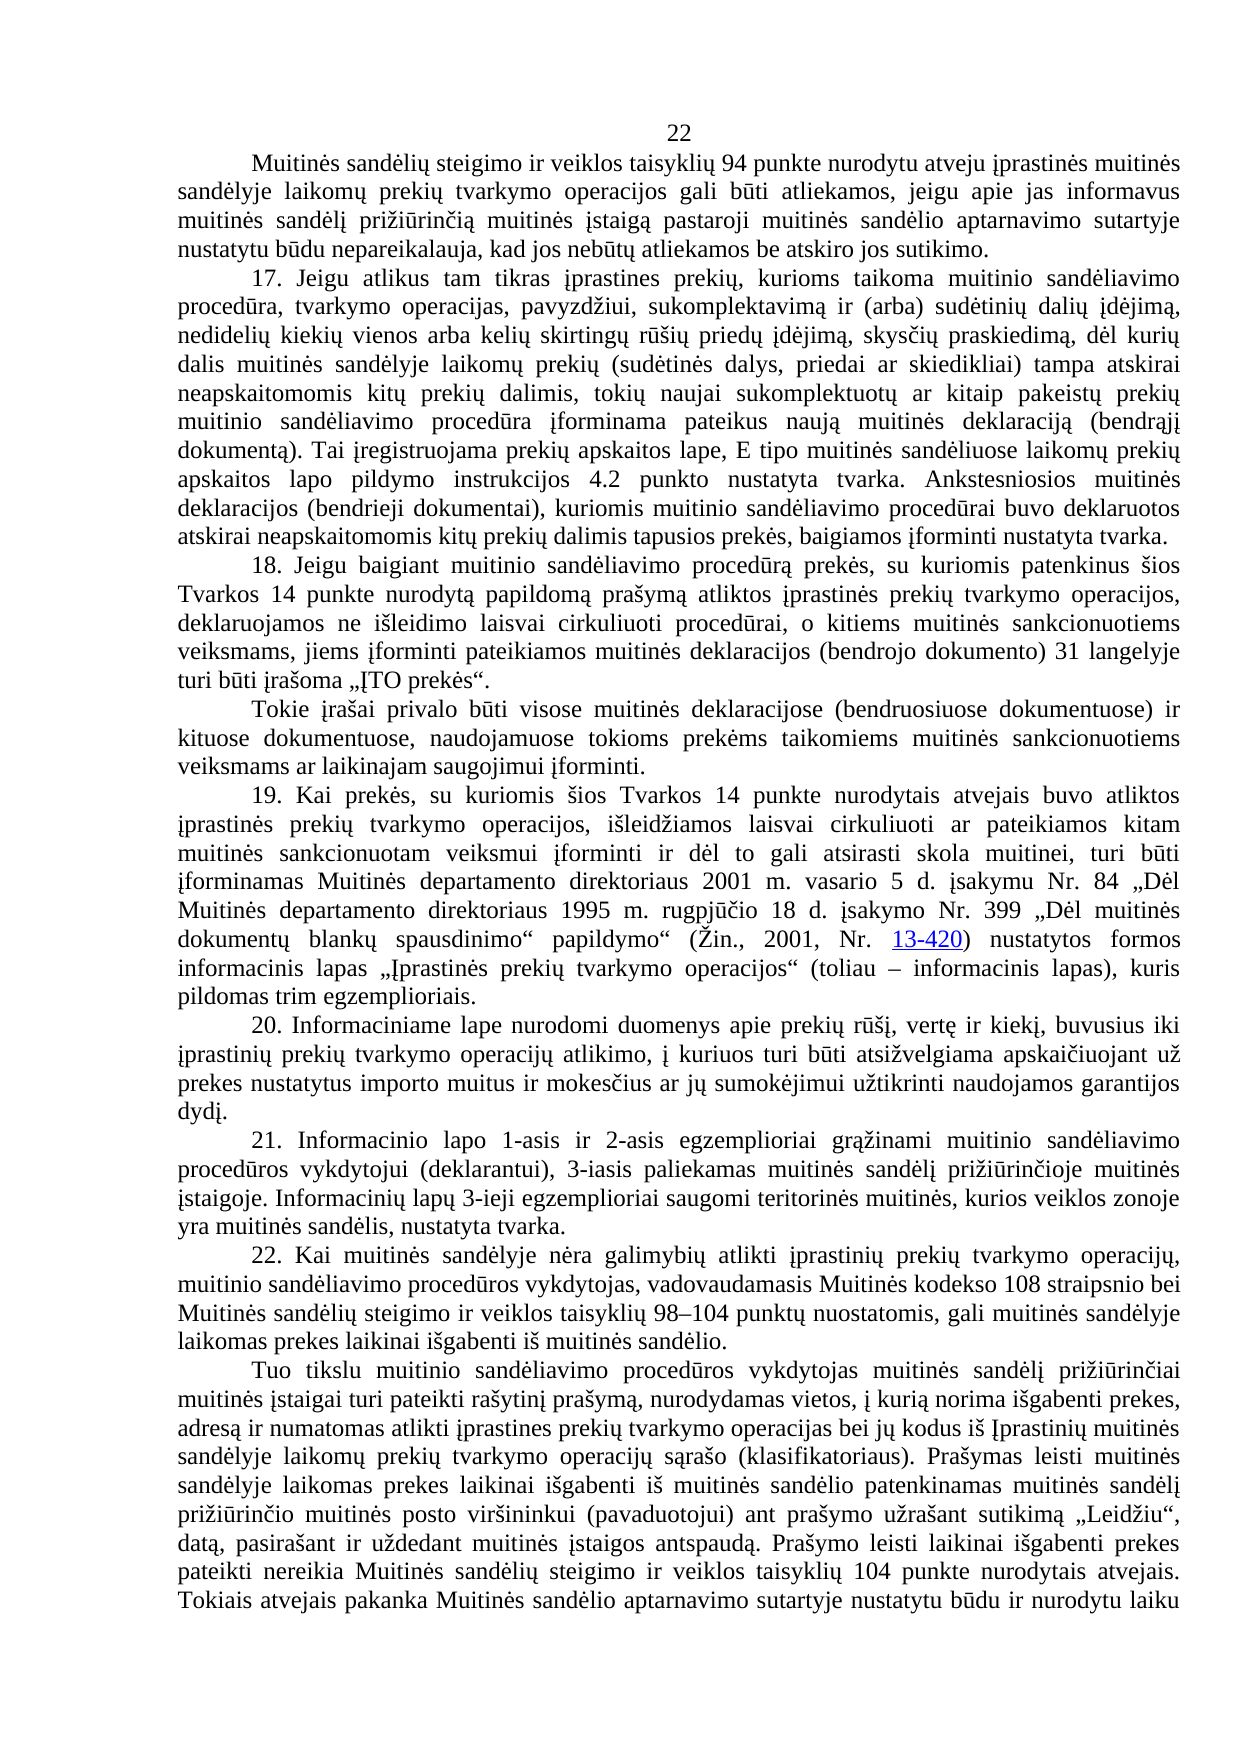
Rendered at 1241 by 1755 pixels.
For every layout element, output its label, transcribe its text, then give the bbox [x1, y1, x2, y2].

text Tuo tikslu muitinio sandėliavimo procedūros vykdytojas muitinės sandėlį prižiūrinčiai muitinės įstaigai turi pateikti rašytinį prašymą, nurodydamas vietos, į kurią norima išgabenti prekes, adresą ir numatomas atlikti įprastines prekių tvarkymo operacijas bei jų kodus iš Įprastinių muitinės sandėlyje laikomų prekių tvarkymo operacijų sąrašo (klasifikatoriaus). Prašymas leisti muitinės sandėlyje laikomas prekes laikinai išgabenti iš muitinės sandėlio patenkinamas muitinės sandėlį prižiūrinčio muitinės posto viršininkui (pavaduotojui) ant prašymo užrašant sutikimą „Leidžiu“, datą, pasirašant ir uždedant muitinės įstaigos antspaudą. Prašymo leisti laikinai išgabenti prekes pateikti nereikia Muitinės sandėlių steigimo ir veiklos taisyklių 104 punkte nurodytais atvejais. Tokiais atvejais pakanka Muitinės sandėlio aptarnavimo sutartyje nustatytu būdu ir nurodytu laiku [177, 1355, 1181, 1614]
text 18. Jeigu baigiant muitinio sandėliavimo procedūrą prekės, su kuriomis patenkinus šios Tvarkos 14 punkte nurodytą papildomą prašymą atliktos įprastinės prekių tvarkymo operacijos, deklaruojamos ne išleidimo laisvai cirkuliuoti procedūrai, o kitiems muitinės sankcionuotiems veiksmams, jiems įforminti pateikiamos muitinės deklaracijos (bendrojo dokumento) 31 langelyje turi būti įrašoma „ĮTO prekės“. [177, 550, 1181, 694]
text 17. Jeigu atlikus tam tikras įprastines prekių, kurioms taikoma muitinio sandėliavimo procedūra, tvarkymo operacijas, pavyzdžiui, sukomplektavimą ir (arba) sudėtinių dalių įdėjimą, nedidelių kiekių vienos arba kelių skirtingų rūšių priedų įdėjimą, skysčių praskiedimą, dėl kurių dalis muitinės sandėlyje laikomų prekių (sudėtinės dalys, priedai ar skiedikliai) tampa atskirai neapskaitomomis kitų prekių dalimis, tokių naujai sukomplektuotų ar kitaip pakeistų prekių muitinio sandėliavimo procedūra įforminama pateikus naują muitinės deklaraciją (bendrąjį dokumentą). Tai įregistruojama prekių apskaitos lape, E tipo muitinės sandėliuose laikomų prekių apskaitos lapo pildymo instrukcijos 4.2 punkto nustatyta tvarka. Ankstesniosios muitinės deklaracijos (bendrieji dokumentai), kuriomis muitinio sandėliavimo procedūrai buvo deklaruotos atskirai neapskaitomomis kitų prekių dalimis tapusios prekės, baigiamos įforminti nustatyta tvarka. [177, 263, 1181, 550]
text 19. Kai prekės, su kuriomis šios Tvarkos 14 punkte nurodytais atvejais buvo atliktos įprastinės prekių tvarkymo operacijos, išleidžiamos laisvai cirkuliuoti ar pateikiamos kitam muitinės sankcionuotam veiksmui įforminti ir dėl to gali atsirasti skola muitinei, turi būti įforminamas Muitinės departamento direktoriaus 2001 m. vasario 5 d. įsakymu Nr. 84 „Dėl Muitinės departamento direktoriaus 1995 m. rugpjūčio 18 d. įsakymo Nr. 399 „Dėl muitinės dokumentų blankų spausdinimo“ papildymo“ (Žin., 2001, Nr. 13-420) nustatytos formos informacinis lapas „Įprastinės prekių tvarkymo operacijos“ (toliau – informacinis lapas), kuris pildomas trim egzemplioriais. [177, 780, 1181, 1010]
text 20. Informaciniame lape nurodomi duomenys apie prekių rūšį, vertę ir kiekį, buvusius iki įprastinių prekių tvarkymo operacijų atlikimo, į kuriuos turi būti atsižvelgiama apskaičiuojant už prekes nustatytus importo muitus ir mokesčius ar jų sumokėjimui užtikrinti naudojamos garantijos dydį. [177, 1010, 1181, 1125]
text 21. Informacinio lapo 1-asis ir 2-asis egzemplioriai grąžinami muitinio sandėliavimo procedūros vykdytojui (deklarantui), 3-iasis paliekamas muitinės sandėlį prižiūrinčioje muitinės įstaigoje. Informacinių lapų 3-ieji egzemplioriai saugomi teritorinės muitinės, kurios veiklos zonoje yra muitinės sandėlis, nustatyta tvarka. [177, 1125, 1181, 1240]
text Tokie įrašai privalo būti visose muitinės deklaracijose (bendruosiuose dokumentuose) ir kituose dokumentuose, naudojamuose tokioms prekėms taikomiems muitinės sankcionuotiems veiksmams ar laikinajam saugojimui įforminti. [177, 694, 1181, 780]
text 22. Kai muitinės sandėlyje nėra galimybių atlikti įprastinių prekių tvarkymo operacijų, muitinio sandėliavimo procedūros vykdytojas, vadovaudamasis Muitinės kodekso 108 straipsnio bei Muitinės sandėlių steigimo ir veiklos taisyklių 98–104 punktų nuostatomis, gali muitinės sandėlyje laikomas prekes laikinai išgabenti iš muitinės sandėlio. [177, 1240, 1181, 1355]
text Muitinės sandėlių steigimo ir veiklos taisyklių 94 punkte nurodytu atveju įprastinės muitinės sandėlyje laikomų prekių tvarkymo operacijos gali būti atliekamos, jeigu apie jas informavus muitinės sandėlį prižiūrinčią muitinės įstaigą pastaroji muitinės sandėlio aptarnavimo sutartyje nustatytu būdu nepareikalauja, kad jos nebūtų atliekamos be atskiro jos sutikimo. [177, 148, 1181, 263]
